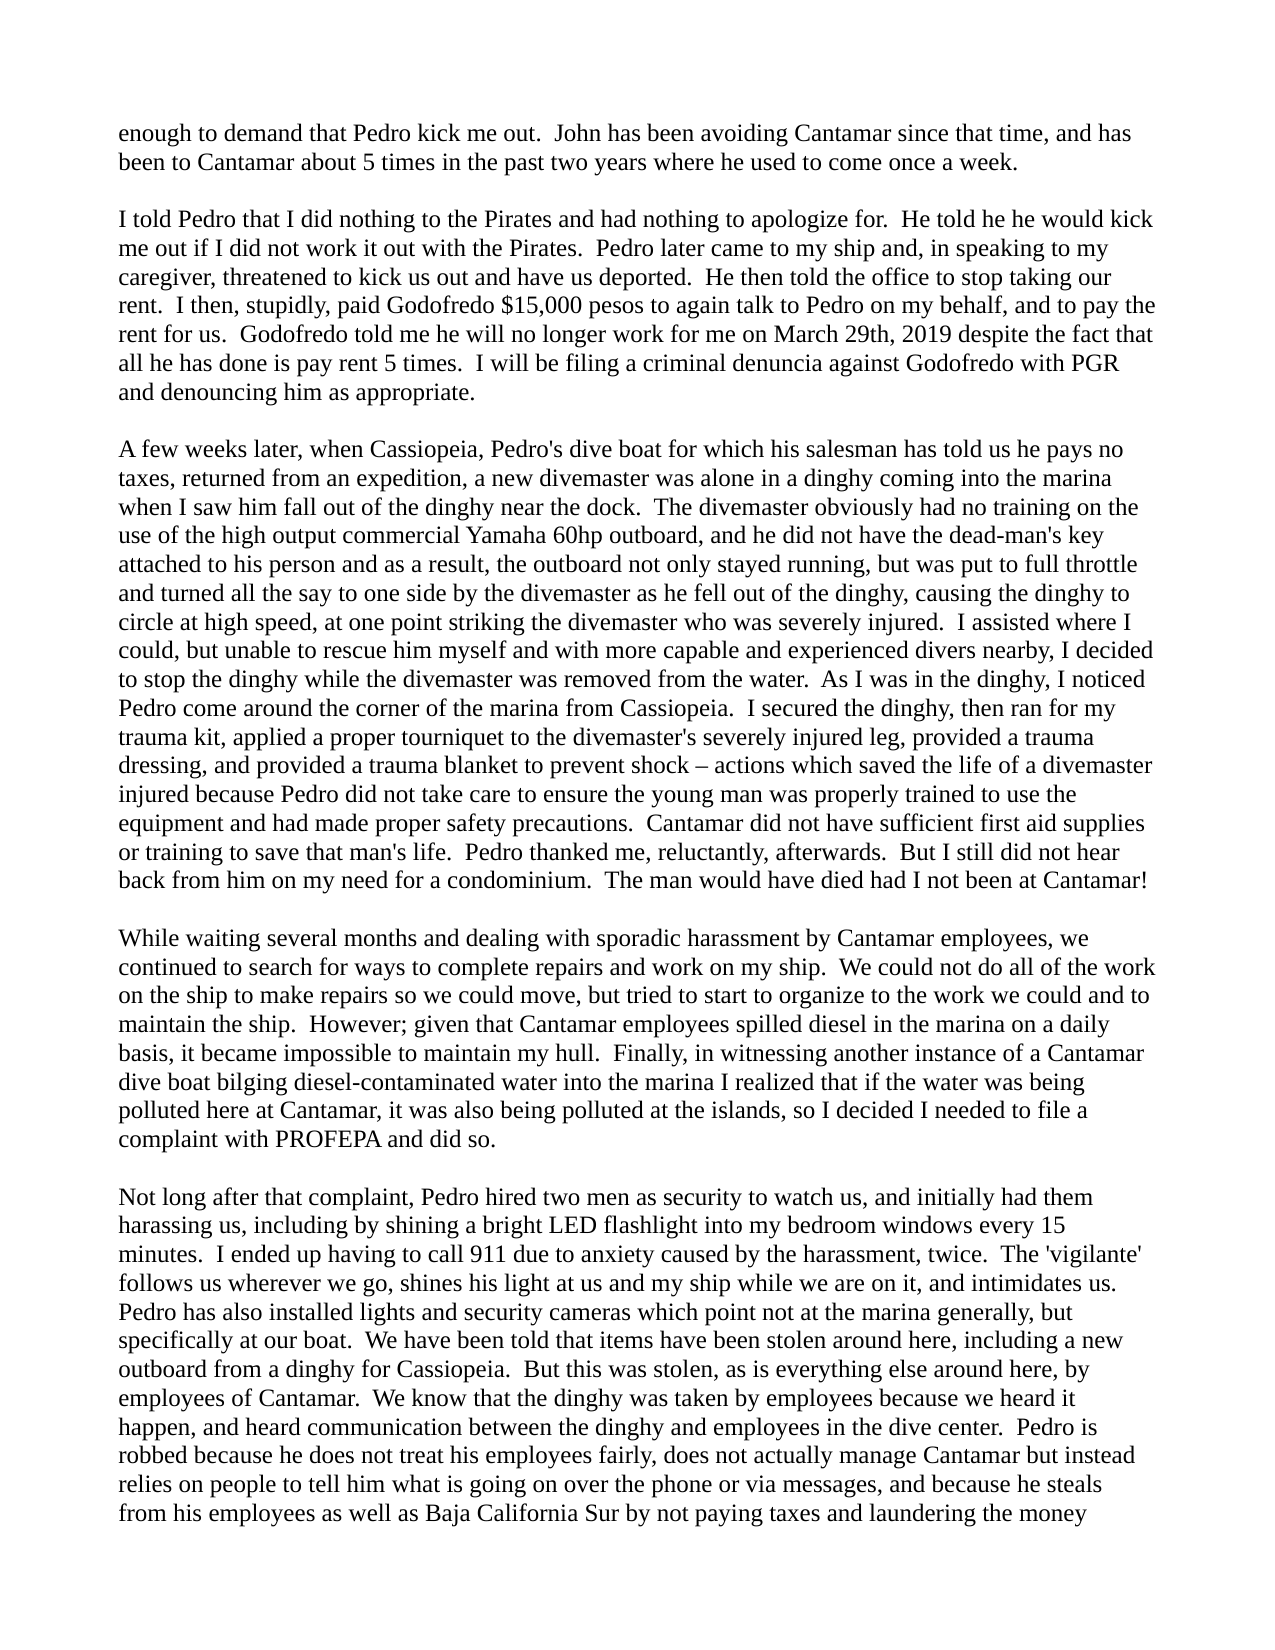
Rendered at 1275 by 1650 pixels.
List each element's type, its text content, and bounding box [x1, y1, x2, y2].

text enough to demand that Pedro kick me out. John has been avoiding Cantamar since that time, and has been to Cantamar about 5 times in the past two years where he used to come once a week. [118, 118, 1157, 176]
text A few weeks later, when Cassiopeia, Pedro's dive boat for which his salesman has told us he pays no taxes, returned from an expedition, a new divemaster was alone in a dinghy coming into the marina when I saw him fall out of the dinghy near the dock. The divemaster obviously had no training on the use of the high output commercial Yamaha 60hp outboard, and he did not have the dead-man's key attached to his person and as a result, the outboard not only stayed running, but was put to full throttle and turned all the say to one side by the divemaster as he fell out of the dinghy, causing the dinghy to circle at high speed, at one point striking the divemaster who was severely injured. I assisted where I could, but unable to rescue him myself and with more capable and experienced divers nearby, I decided to stop the dinghy while the divemaster was removed from the water. As I was in the dinghy, I noticed Pedro come around the corner of the marina from Cassiopeia. I secured the dinghy, then ran for my trauma kit, applied a proper tourniquet to the divemaster's severely injured leg, provided a trauma dressing, and provided a trauma blanket to prevent shock – actions which saved the life of a divemaster injured because Pedro did not take care to ensure the young man was properly trained to use the equipment and had made proper safety precautions. Cantamar did not have sufficient first aid supplies or training to save that man's life. Pedro thanked me, reluctantly, afterwards. But I still did not hear back from him on my need for a condominium. The man would have died had I not been at Cantamar! [118, 434, 1157, 894]
text While waiting several months and dealing with sporadic harassment by Cantamar employees, we continued to search for ways to complete repairs and work on my ship. We could not do all of the work on the ship to make repairs so we could move, but tried to start to organize to the work we could and to maintain the ship. However; given that Cantamar employees spilled diesel in the marina on a daily basis, it became impossible to maintain my hull. Finally, in witnessing another instance of a Cantamar dive boat bilging diesel-contaminated water into the marina I realized that if the water was being polluted here at Cantamar, it was also being polluted at the islands, so I decided I needed to file a complaint with PROFEPA and did so. [118, 923, 1157, 1153]
text I told Pedro that I did nothing to the Pirates and had nothing to apologize for. He told he he would kick me out if I did not work it out with the Pirates. Pedro later came to my ship and, in speaking to my caregiver, threatened to kick us out and have us deported. He then told the office to stop taking our rent. I then, stupidly, paid Godofredo $15,000 pesos to again talk to Pedro on my behalf, and to pay the rent for us. Godofredo told me he will no longer work for me on March 29th, 2019 despite the fact that all he has done is pay rent 5 times. I will be filing a criminal denuncia against Godofredo with PGR and denouncing him as appropriate. [118, 204, 1157, 406]
text Not long after that complaint, Pedro hired two men as security to watch us, and initially had them harassing us, including by shining a bright LED flashlight into my bedroom windows every 15 minutes. I ended up having to call 911 due to anxiety caused by the harassment, twice. The 'vigilante' follows us wherever we go, shines his light at us and my ship while we are on it, and intimidates us. Pedro has also installed lights and security cameras which point not at the marina generally, but specifically at our boat. We have been told that items have been stolen around here, including a new outboard from a dinghy for Cassiopeia. But this was stolen, as is everything else around here, by employees of Cantamar. We know that the dinghy was taken by employees because we heard it happen, and heard communication between the dinghy and employees in the dive center. Pedro is robbed because he does not treat his employees fairly, does not actually manage Cantamar but instead relies on people to tell him what is going on over the phone or via messages, and because he steals from his employees as well as Baja California Sur by not paying taxes and laundering the money [118, 1182, 1157, 1527]
